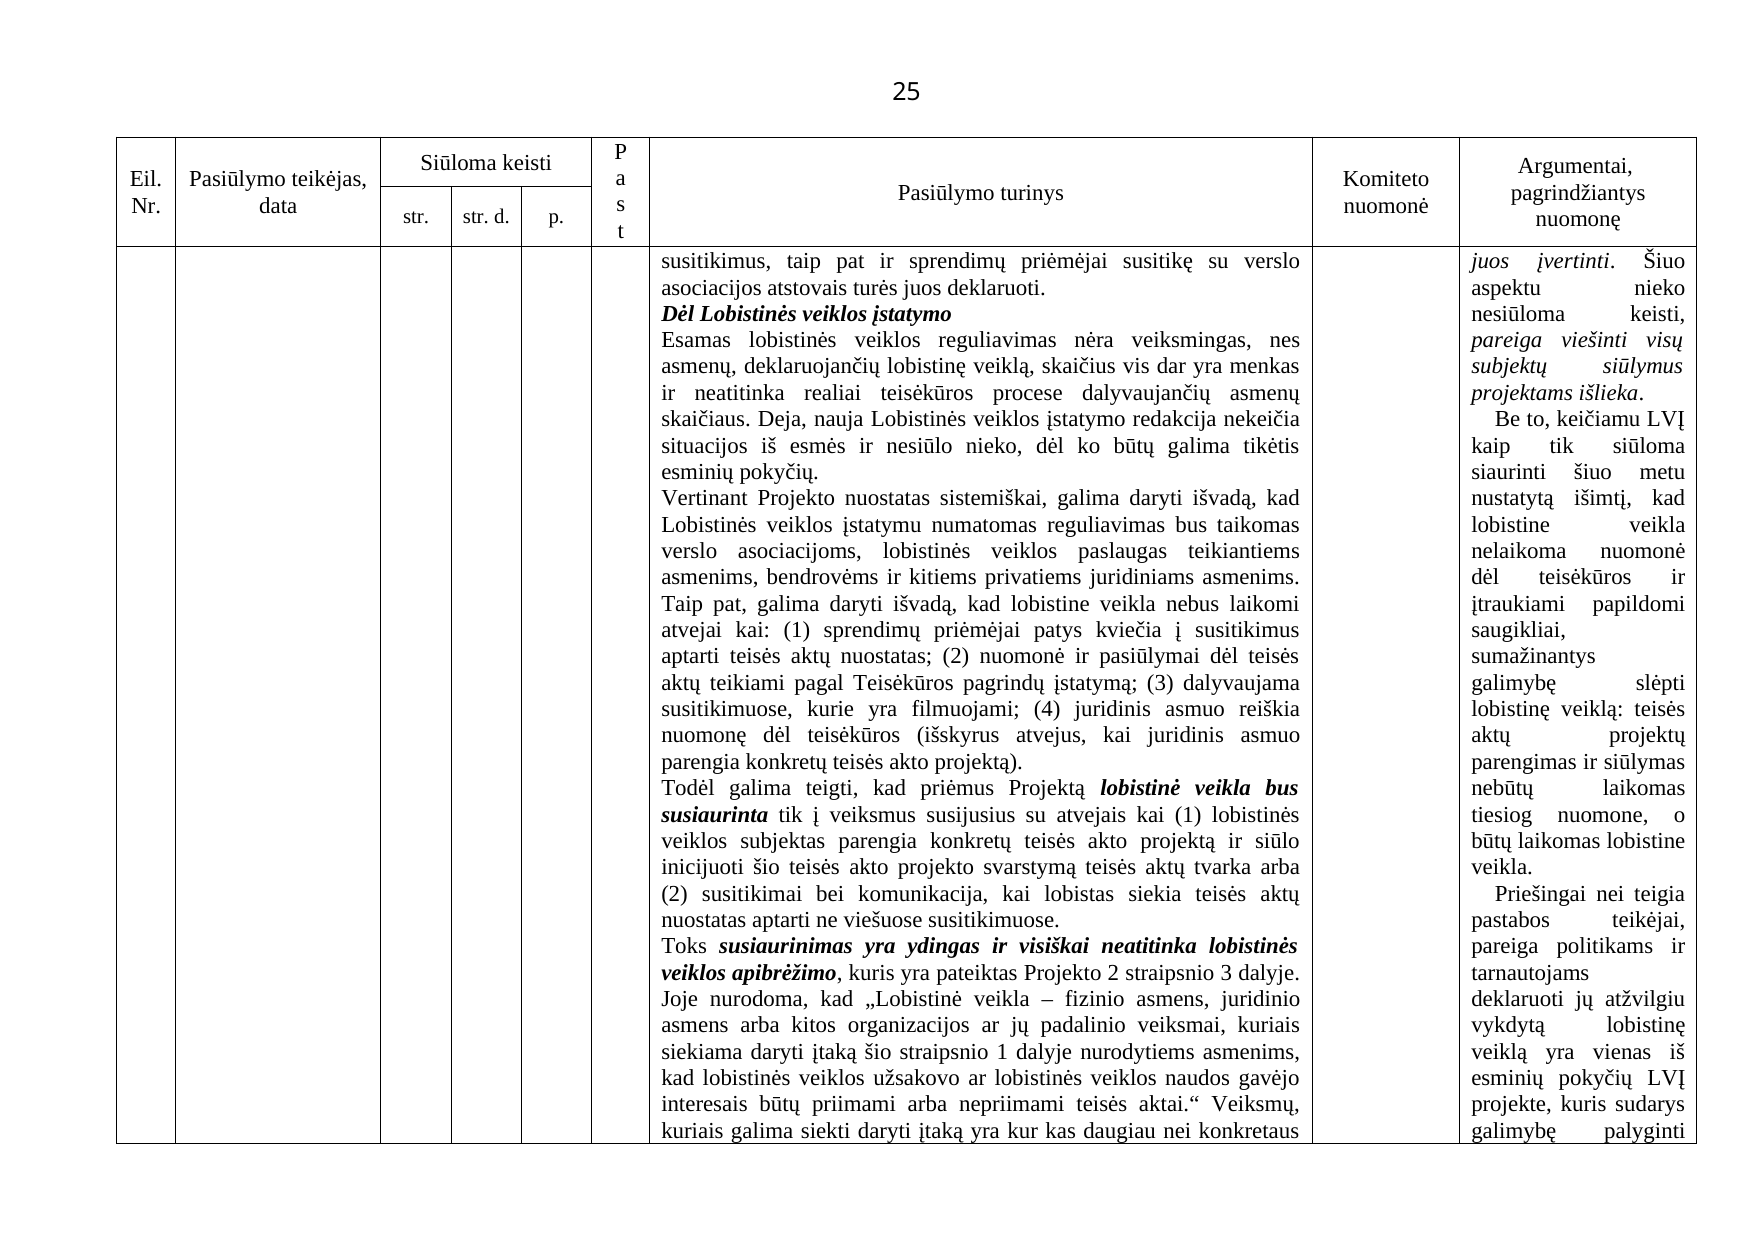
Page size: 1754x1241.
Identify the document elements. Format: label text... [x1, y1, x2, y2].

table_header Pasiūlymo turinys [650, 138, 1312, 246]
table_header Pastabos [592, 138, 649, 246]
table_cell juos įvertinti. Šiuo aspektu nieko nesiūloma keisti, pareiga viešinti visų subjektų siūlymus projektams išlieka. Be to, keičiamu LVĮ kaip tik siūloma siaurinti šiuo metu nustatytą išimtį, kad lobistine veikla nelaikoma nuomonė dėl teisėkūros ir įtraukiami papildomi saugikliai, sumažinantys galimybę slėpti lobistinę veiklą: teisės aktų projektų parengimas ir siūlymas nebūtų laikomas tiesiog nuomone, o būtų laikomas lobistine veikla. Priešingai nei teigia pastabos teikėjai, pareiga politikams ir tarnautojams deklaruoti jų atžvilgiu vykdytą lobistinę veiklą yra vienas iš esminių pokyčių LVĮ projekte, kuris sudarys galimybę palyginti [1460, 247, 1696, 1143]
table_header Siūloma keisti [381, 138, 591, 186]
table_header Komiteto nuomonė [1313, 138, 1459, 246]
table_cell [592, 247, 649, 1143]
table_header Argumentai, pagrindžiantys nuomonę [1460, 138, 1696, 246]
table_cell [452, 247, 521, 1143]
table_cell [522, 247, 591, 1143]
table_cell [381, 247, 451, 1143]
table_cell [117, 247, 175, 1143]
table_cell susitikimus, taip pat ir sprendimų priėmėjai susitikę su verslo asociacijos atstovais turės juos deklaruoti. Dėl Lobistinės veiklos įstatymo Esamas lobistinės veiklos reguliavimas nėra veiksmingas, nes asmenų, deklaruojančių lobistinę veiklą, skaičius vis dar yra menkas ir neatitinka realiai teisėkūros procese dalyvaujančių asmenų skaičiaus. Deja, nauja Lobistinės veiklos įstatymo redakcija nekeičia situacijos iš esmės ir nesiūlo nieko, dėl ko būtų galima tikėtis esminių pokyčių. Vertinant Projekto nuostatas sistemiškai, galima daryti išvadą, kad Lobistinės veiklos įstatymu numatomas reguliavimas bus taikomas verslo asociacijoms, lobistinės veiklos paslaugas teikiantiems asmenims, bendrovėms ir kitiems privatiems juridiniams asmenims. Taip pat, galima daryti išvadą, kad lobistine veikla nebus laikomi atvejai kai: (1) sprendimų priėmėjai patys kviečia į susitikimus aptarti teisės aktų nuostatas; (2) nuomonė ir pasiūlymai dėl teisės aktų teikiami pagal Teisėkūros pagrindų įstatymą; (3) dalyvaujama susitikimuose, kurie yra filmuojami; (4) juridinis asmuo reiškia nuomonę dėl teisėkūros (išskyrus atvejus, kai juridinis asmuo parengia konkretų teisės akto projektą). Todėl galima teigti, kad priėmus Projektą lobistinė veikla bus susiaurinta tik į veiksmus susijusius su atvejais kai (1) lobistinės veiklos subjektas parengia konkretų teisės akto projektą ir siūlo inicijuoti šio teisės akto projekto svarstymą teisės aktų tvarka arba (2) susitikimai bei komunikacija, kai lobistas siekia teisės aktų nuostatas aptarti ne viešuose susitikimuose. Toks susiaurinimas yra ydingas ir visiškai neatitinka lobistinės veiklos apibrėžimo, kuris yra pateiktas Projekto 2 straipsnio 3 dalyje. Joje nurodoma, kad „Lobistinė veikla – fizinio asmens, juridinio asmens arba kitos organizacijos ar jų padalinio veiksmai, kuriais siekiama daryti įtaką šio straipsnio 1 dalyje nurodytiems asmenims, kad lobistinės veiklos užsakovo ar lobistinės veiklos naudos gavėjo interesais būtų priimami arba nepriimami teisės aktai.“ Veiksmų, kuriais galima siekti daryti įtaką yra kur kas daugiau nei konkretaus [650, 247, 1312, 1143]
table_cell [176, 247, 380, 1143]
table_cell [1313, 247, 1459, 1143]
table_header Eil. Nr. [117, 138, 175, 246]
table_header Pasiūlymo teikėjas, data [176, 138, 380, 246]
table_cell p. [522, 187, 591, 246]
table_cell str. [381, 187, 451, 246]
table_cell str. d. [452, 187, 521, 246]
